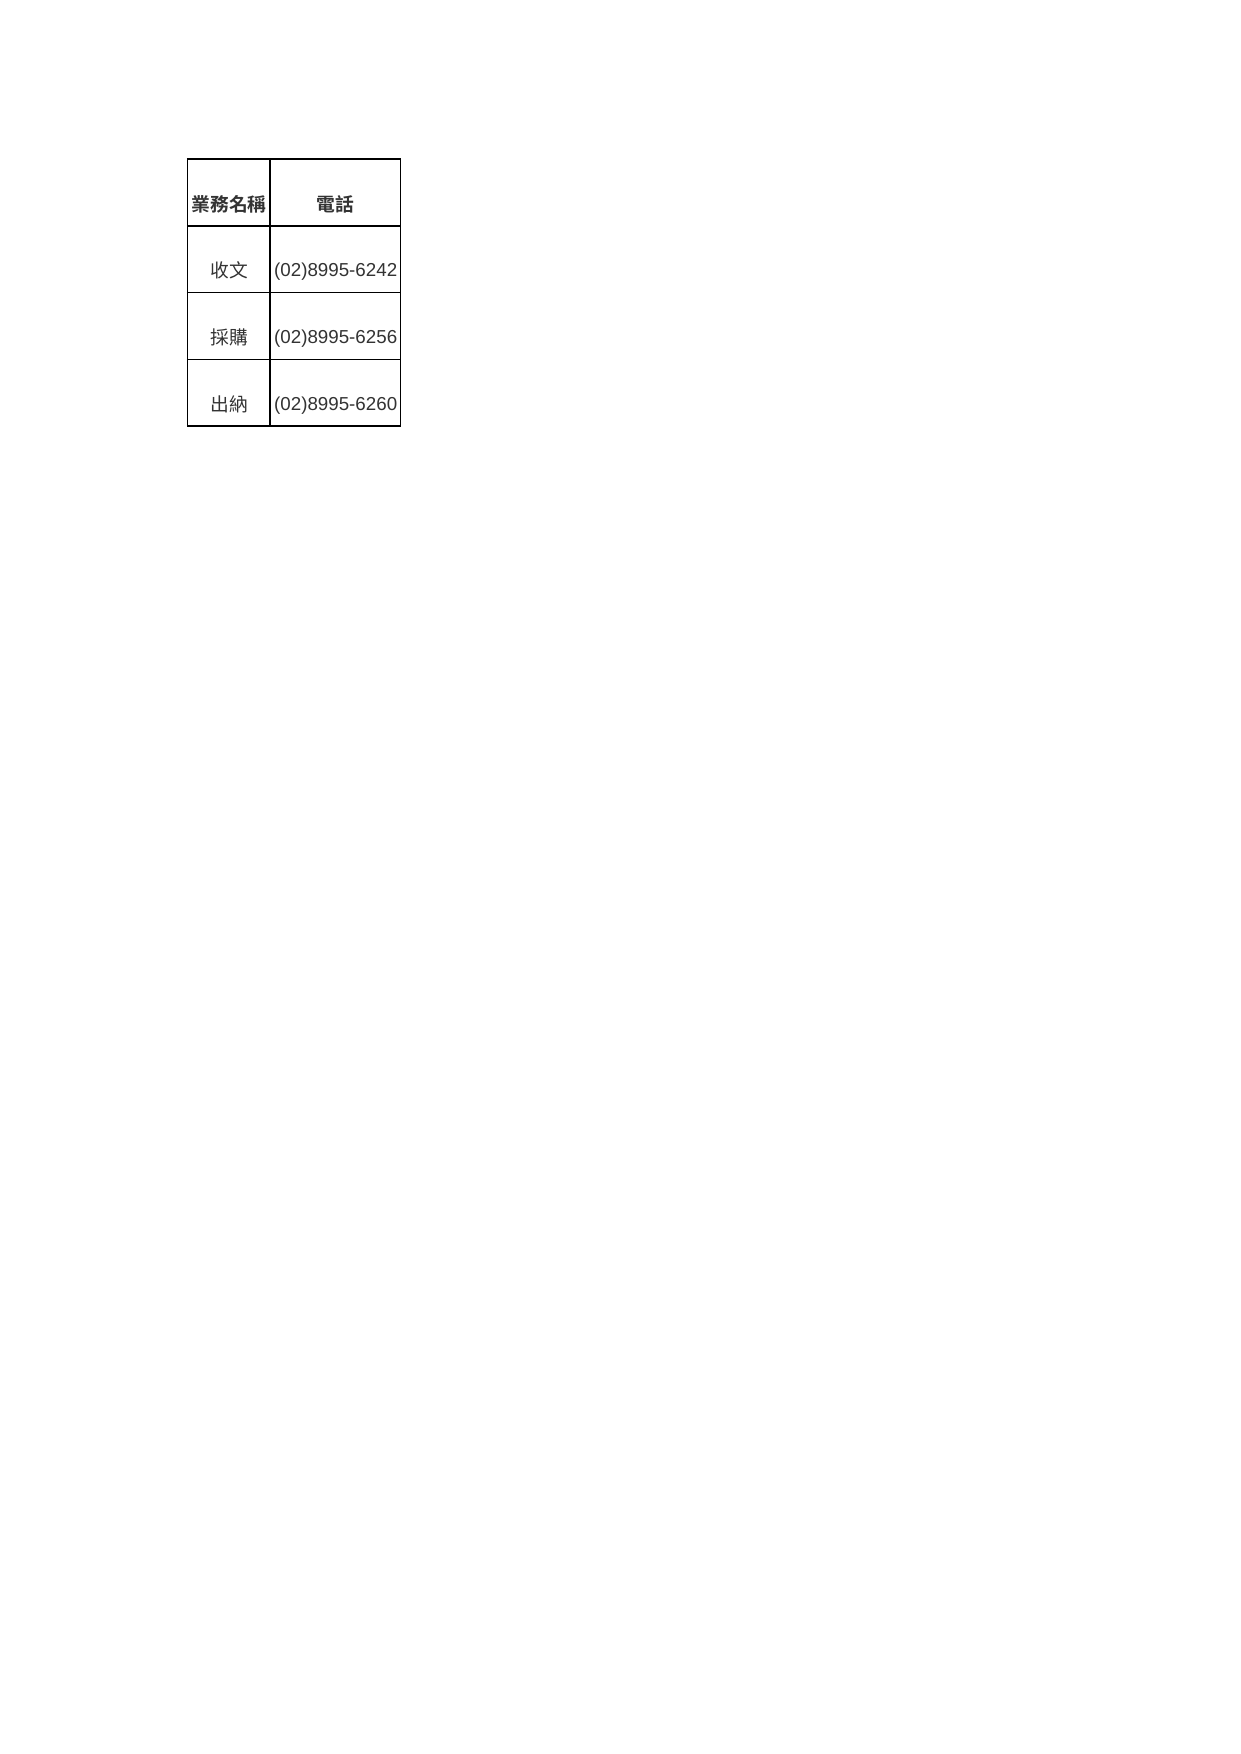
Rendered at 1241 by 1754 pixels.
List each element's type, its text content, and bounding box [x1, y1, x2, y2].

table_header 業務名稱 [188, 160, 269, 225]
table_cell (02)8995-6260 [271, 360, 400, 425]
table_cell 收文 [188, 227, 269, 292]
table_header 電話 [271, 160, 400, 225]
table_cell 採購 [188, 293, 269, 358]
table_cell (02)8995-6242 [271, 227, 400, 292]
table_cell (02)8995-6256 [271, 293, 400, 358]
table_cell 出納 [188, 360, 269, 425]
